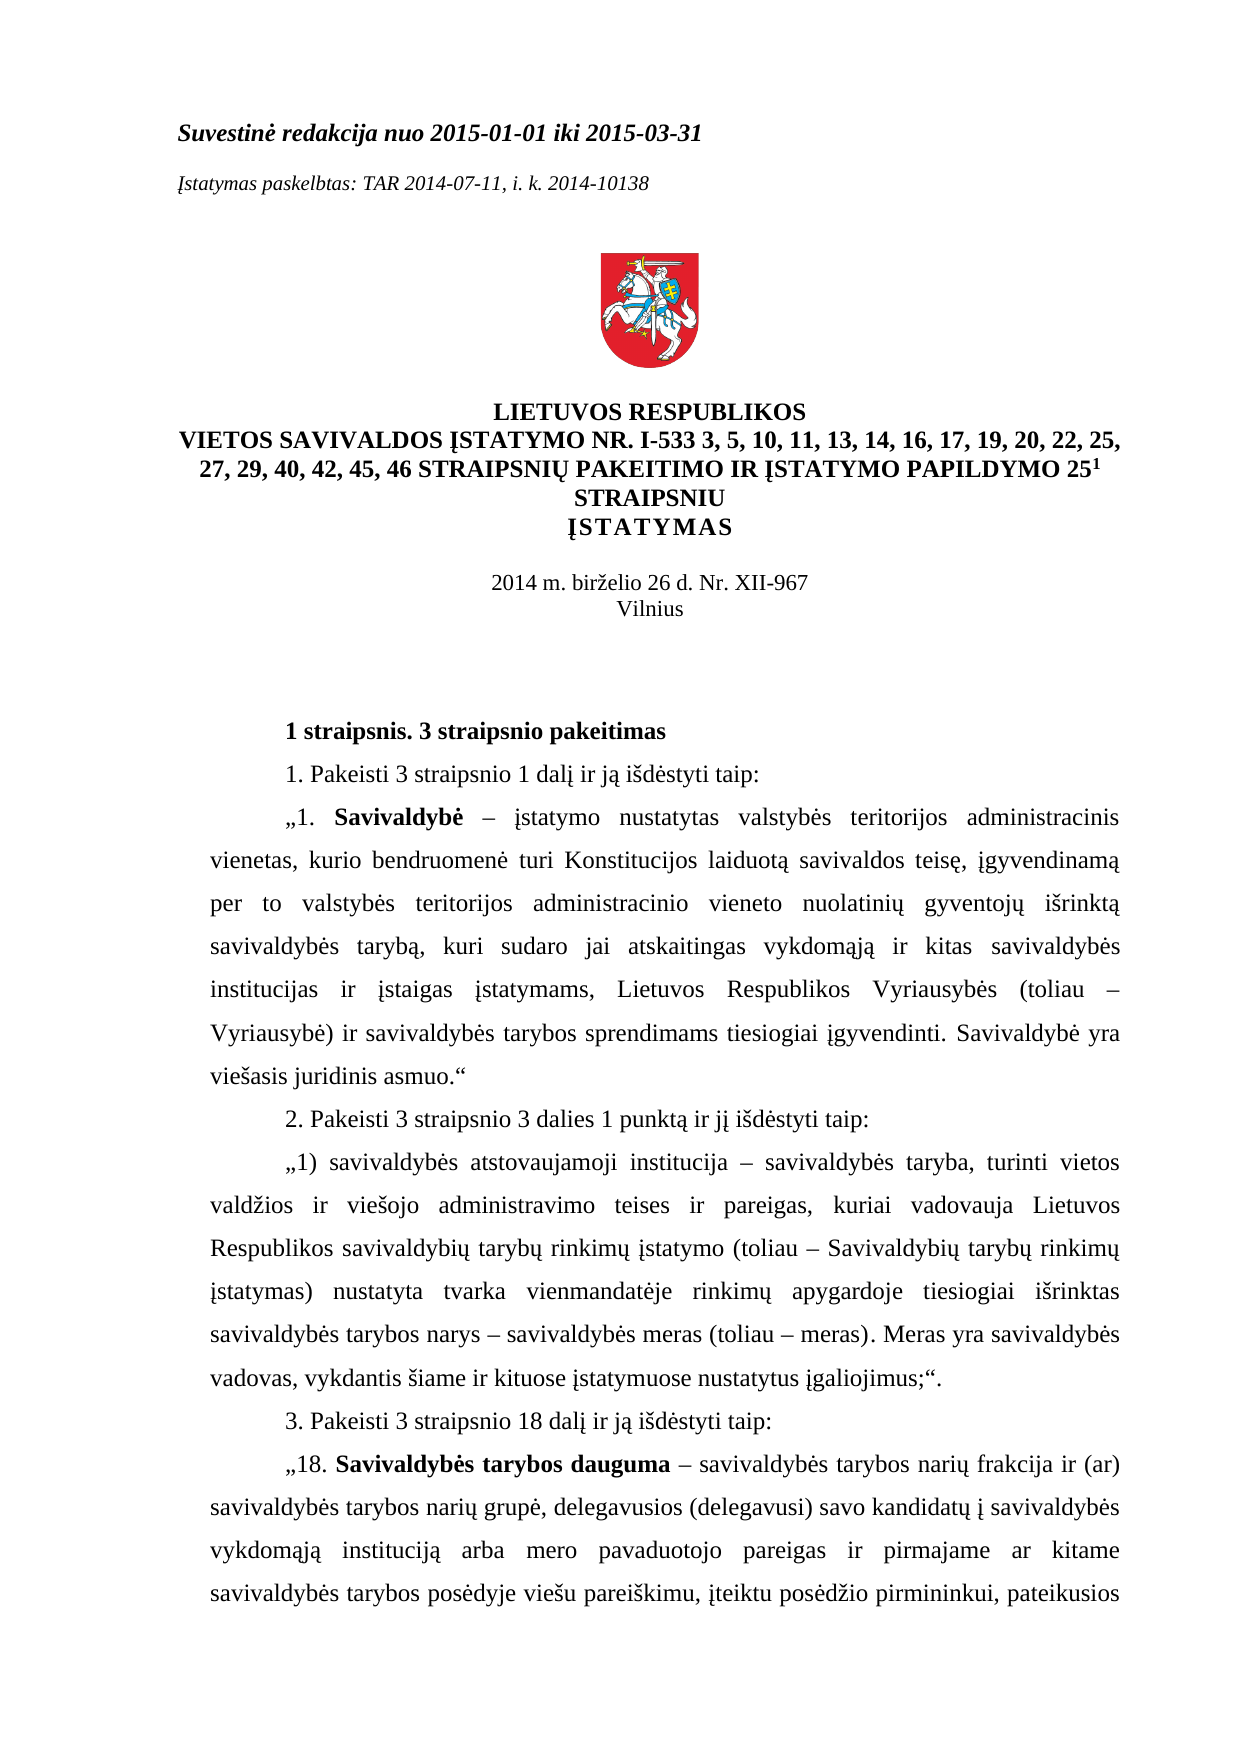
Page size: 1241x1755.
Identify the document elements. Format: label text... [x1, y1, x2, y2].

text 1. Pakeisti 3 straipsnio 1 dalį ir ją išdėstyti taip: [210, 759, 1120, 788]
text Įstatymas paskelbtas: TAR 2014-07-11, i. k. 2014-10138 [177, 171, 1122, 195]
text „1) savivaldybės atstovaujamoji institucija – savivaldybės taryba, turinti vietos valdžios ir viešojo administravimo teises ir pareigas, kuriai vadovauja Lietuvos Respublikos savivaldybių tarybų rinkimų įstatymo (toliau – Savivaldybių tarybų rinkimų įstatymas) nustatyta tvarka vienmandatėje rinkimų apygardoje tiesiogiai išrinktas savivaldybės tarybos narys – savivaldybės meras (toliau – meras). Meras yra savivaldybės vadovas, vykdantis šiame ir kituose įstatymuose nustatytus įgaliojimus;“. [210, 1147, 1120, 1391]
text VIETOS SAVIVALDOS ĮSTATYMO NR. I-533 3, 5, 10, 11, 13, 14, 16, 17, 19, 20, 22, 25, 27, 29, 40, 42, 45, 46 STRAIPSNIŲ PAKEITIMO IR ĮSTATYMO PAPILDYMO 251 STRAIPSNIU [177, 425, 1122, 512]
text 1 straipsnis. 3 straipsnio pakeitimas [210, 716, 1120, 744]
text 3. Pakeisti 3 straipsnio 18 dalį ir ją išdėstyti taip: [210, 1406, 1120, 1434]
text ĮSTATYMAS [177, 512, 1122, 540]
text 2014 m. birželio 26 d. Nr. XII-967 Vilnius [177, 569, 1122, 622]
text LIETUVOS RESPUBLIKOS [177, 397, 1122, 425]
text „1. Savivaldybė – įstatymo nustatytas valstybės teritorijos administracinis vienetas, kurio bendruomenė turi Konstitucijos laiduotą savivaldos teisę, įgyvendinamą per to valstybės teritorijos administracinio vieneto nuolatinių gyventojų išrinktą savivaldybės tarybą, kuri sudaro jai atskaitingas vykdomąją ir kitas savivaldybės institucijas ir įstaigas įstatymams, Lietuvos Respublikos Vyriausybės (toliau – Vyriausybė) ir savivaldybės tarybos sprendimams tiesiogiai įgyvendinti. Savivaldybė yra viešasis juridinis asmuo.“ [210, 802, 1120, 1089]
text „18. Savivaldybės tarybos dauguma – savivaldybės tarybos narių frakcija ir (ar) savivaldybės tarybos narių grupė, delegavusios (delegavusi) savo kandidatų į savivaldybės vykdomąją instituciją arba mero pavaduotojo pareigas ir pirmajame ar kitame savivaldybės tarybos posėdyje viešu pareiškimu, įteiktu posėdžio pirmininkui, pateikusios [210, 1449, 1120, 1607]
text 2. Pakeisti 3 straipsnio 3 dalies 1 punktą ir jį išdėstyti taip: [210, 1104, 1120, 1133]
text Suvestinė redakcija nuo 2015-01-01 iki 2015-03-31 [177, 118, 1122, 147]
